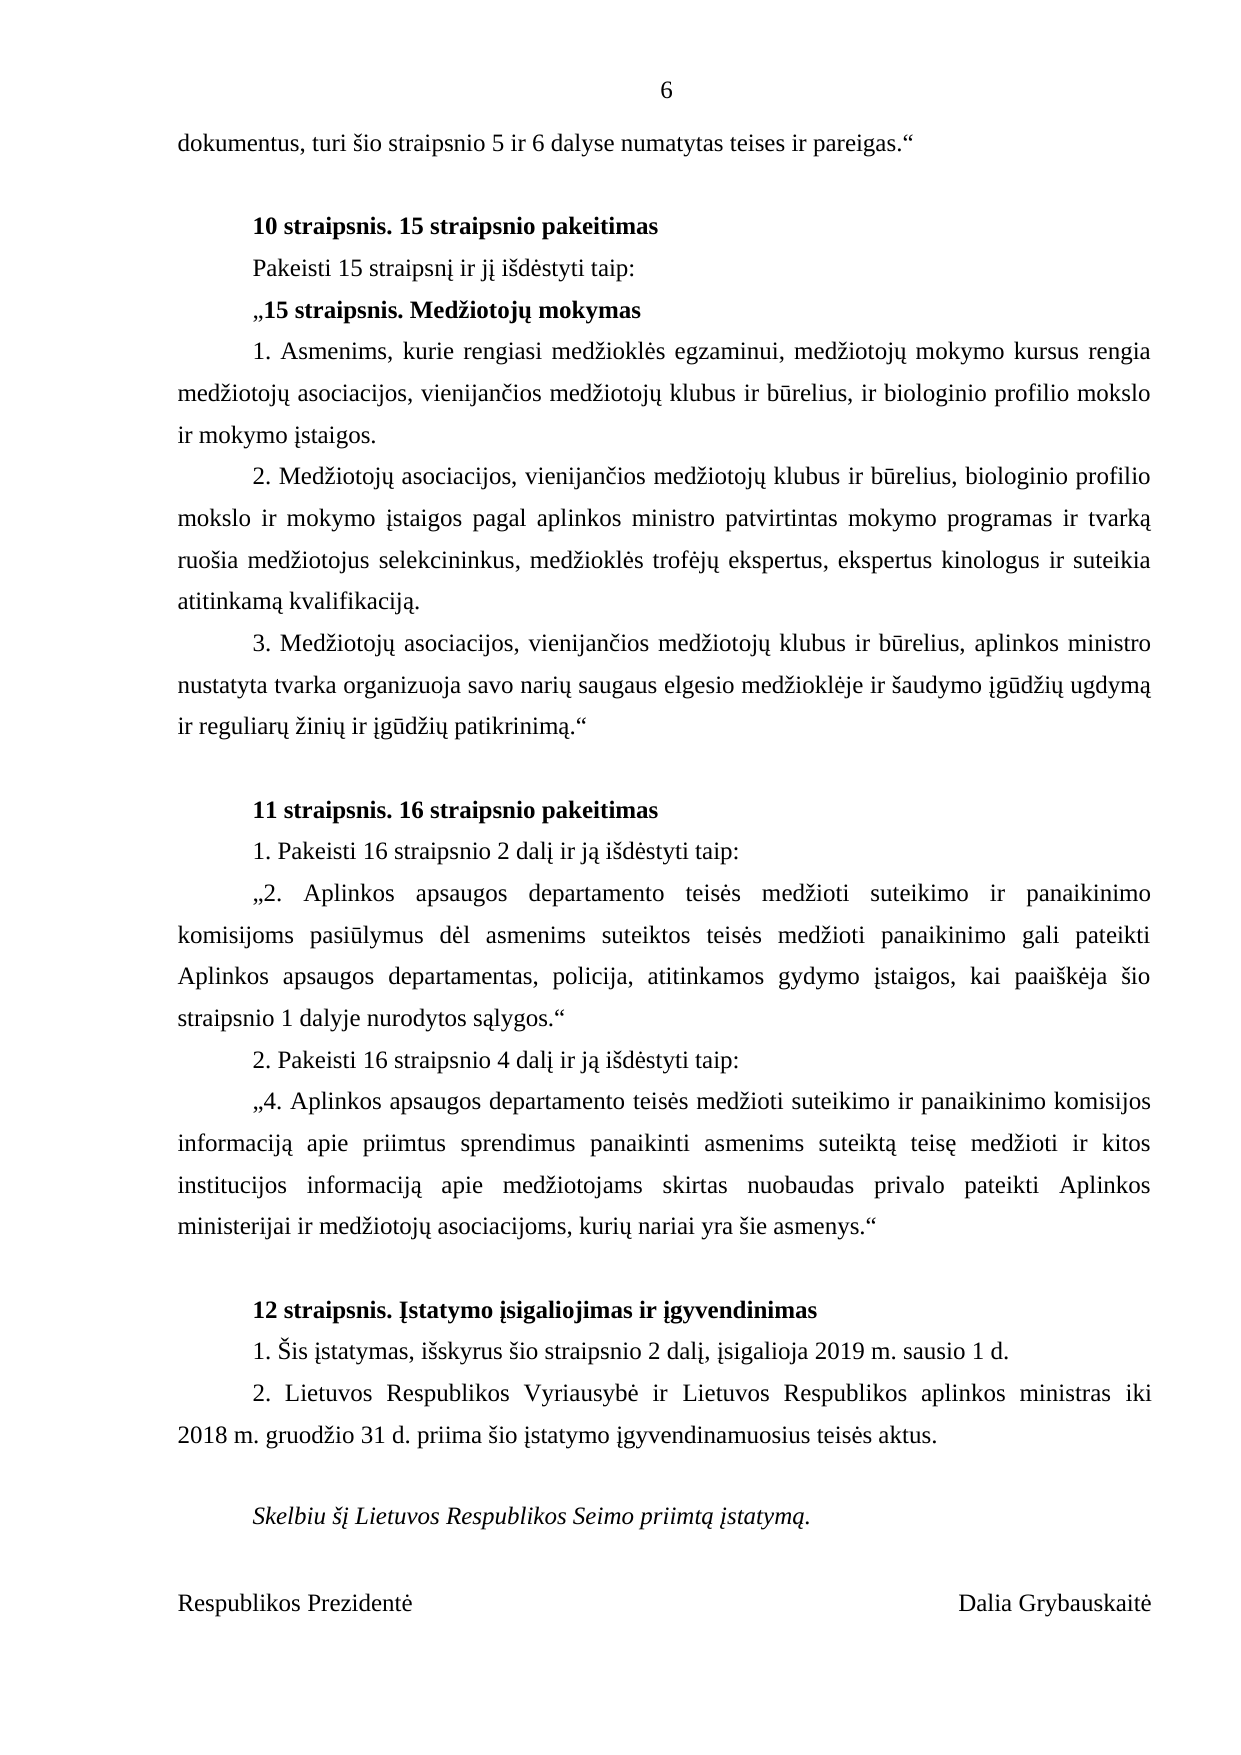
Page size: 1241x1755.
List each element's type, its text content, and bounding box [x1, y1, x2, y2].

text 3. Medžiotojų asociacijos, vienijančios medžiotojų klubus ir būrelius, aplinkos ministro nustatyta tvarka organizuoja savo narių saugaus elgesio medžioklėje ir šaudymo įgūdžių ugdymą ir reguliarų žinių ir įgūdžių patikrinimą.“ [177, 618, 1152, 743]
text 2. Lietuvos Respublikos Vyriausybė ir Lietuvos Respublikos aplinkos ministras iki 2018 m. gruodžio 31 d. priima šio įstatymo įgyvendinamuosius teisės aktus. [177, 1368, 1152, 1451]
text „15 straipsnis. Medžiotojų mokymas [177, 285, 1152, 326]
text Pakeisti 15 straipsnį ir jį išdėstyti taip: [177, 243, 1152, 285]
text 10 straipsnis. 15 straipsnio pakeitimas [177, 201, 1152, 243]
text Skelbiu šį Lietuvos Respublikos Seimo priimtą įstatymą. [177, 1501, 1152, 1530]
text 11 straipsnis. 16 straipsnio pakeitimas [177, 785, 1152, 826]
text 2. Medžiotojų asociacijos, vienijančios medžiotojų klubus ir būrelius, biologinio profilio mokslo ir mokymo įstaigos pagal aplinkos ministro patvirtintas mokymo programas ir tvarką ruošia medžiotojus selekcininkus, medžioklės trofėjų ekspertus, ekspertus kinologus ir suteikia atitinkamą kvalifikaciją. [177, 451, 1152, 618]
text 1. Pakeisti 16 straipsnio 2 dalį ir ją išdėstyti taip: [177, 826, 1152, 868]
text Respublikos Prezidentė Dalia Grybauskaitė [177, 1588, 1152, 1616]
text 1. Asmenims, kurie rengiasi medžioklės egzaminui, medžiotojų mokymo kursus rengia medžiotojų asociacijos, vienijančios medžiotojų klubus ir būrelius, ir biologinio profilio mokslo ir mokymo įstaigos. [177, 326, 1152, 451]
text 12 straipsnis. Įstatymo įsigaliojimas ir įgyvendinimas [177, 1285, 1152, 1326]
text „2. Aplinkos apsaugos departamento teisės medžioti suteikimo ir panaikinimo komisijoms pasiūlymus dėl asmenims suteiktos teisės medžioti panaikinimo gali pateikti Aplinkos apsaugos departamentas, policija, atitinkamos gydymo įstaigos, kai paaiškėja šio straipsnio 1 dalyje nurodytos sąlygos.“ [177, 868, 1152, 1035]
text 2. Pakeisti 16 straipsnio 4 dalį ir ją išdėstyti taip: [177, 1035, 1152, 1076]
text dokumentus, turi šio straipsnio 5 ir 6 dalyse numatytas teises ir pareigas.“ [177, 118, 1152, 160]
text 1. Šis įstatymas, išskyrus šio straipsnio 2 dalį, įsigalioja 2019 m. sausio 1 d. [177, 1326, 1152, 1368]
text „4. Aplinkos apsaugos departamento teisės medžioti suteikimo ir panaikinimo komisijos informaciją apie priimtus sprendimus panaikinti asmenims suteiktą teisę medžioti ir kitos institucijos informaciją apie medžiotojams skirtas nuobaudas privalo pateikti Aplinkos ministerijai ir medžiotojų asociacijoms, kurių nariai yra šie asmenys.“ [177, 1076, 1152, 1243]
